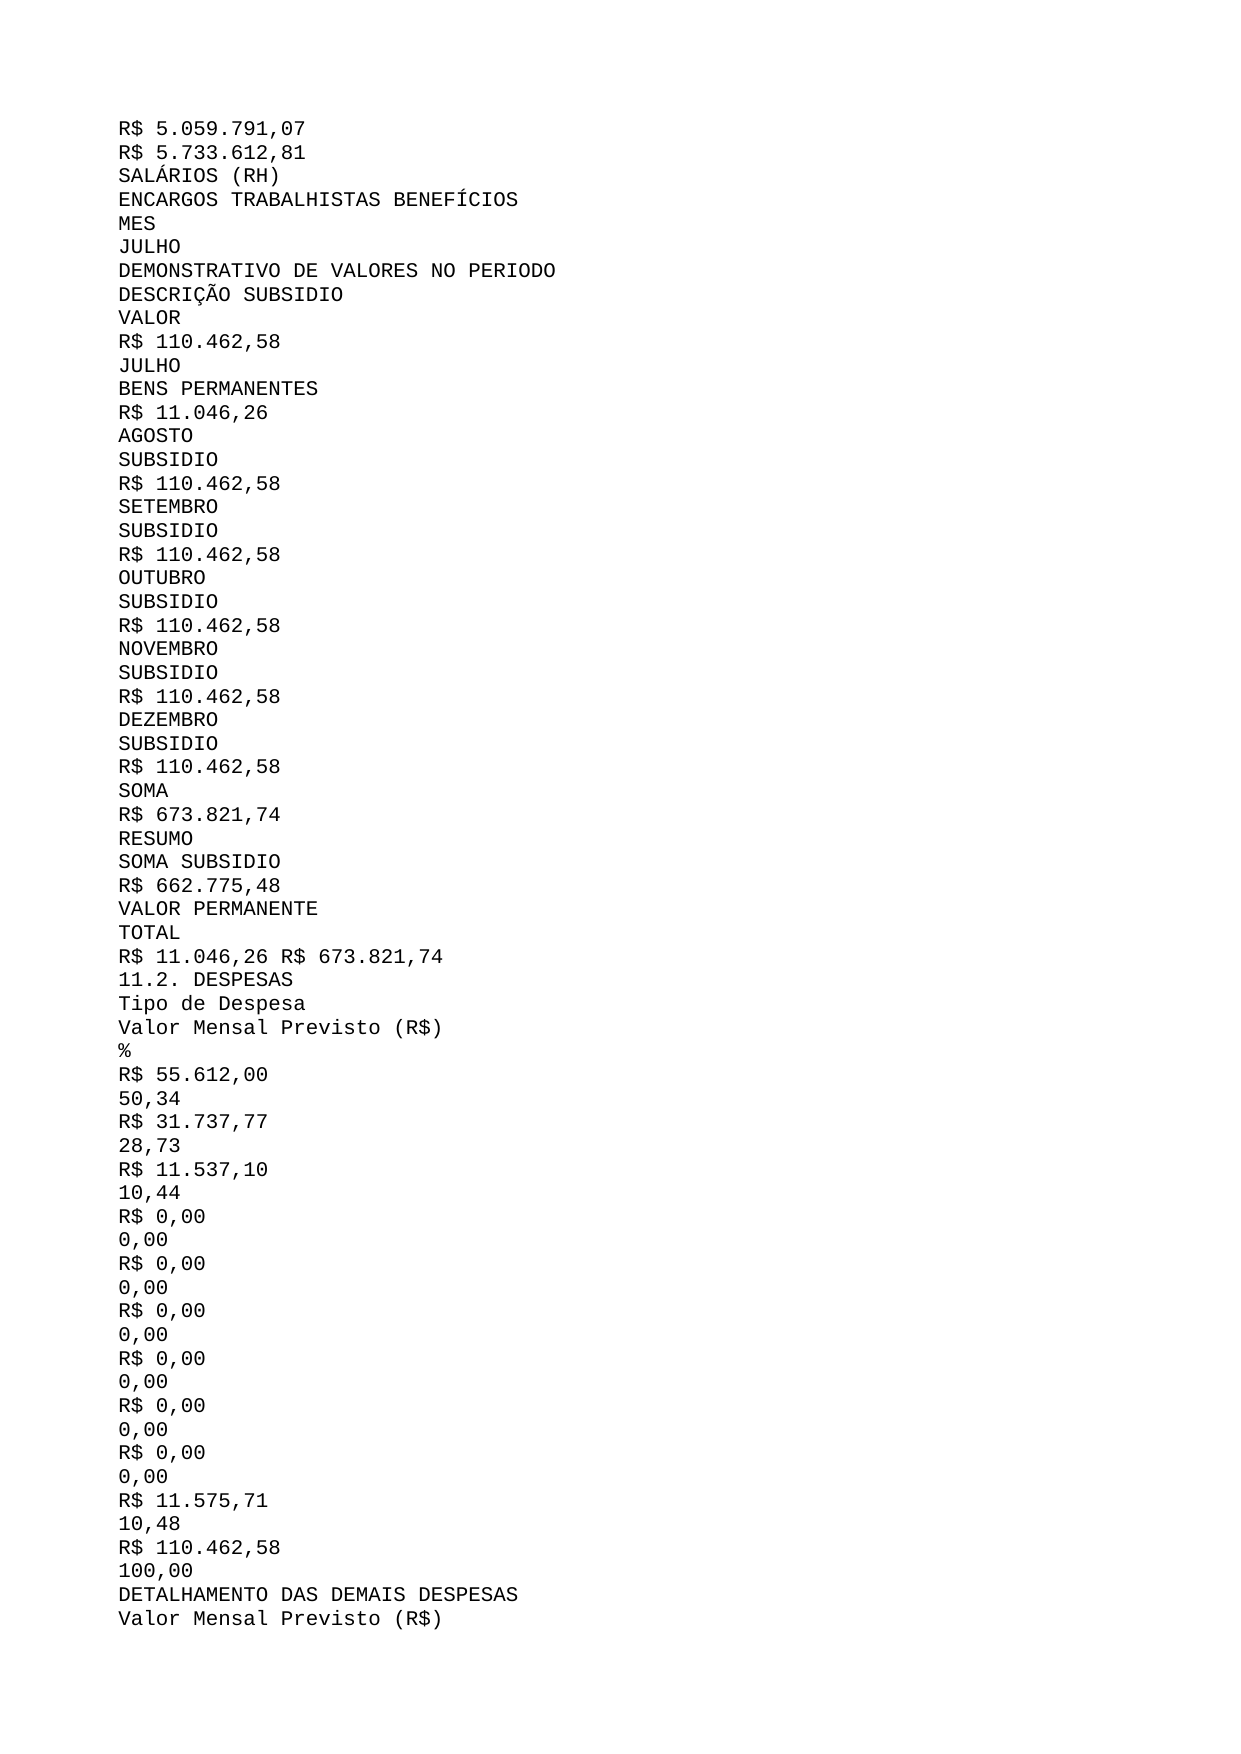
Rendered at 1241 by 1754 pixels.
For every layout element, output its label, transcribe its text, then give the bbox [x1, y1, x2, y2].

text R$ 110.462,58 [118, 544, 1122, 567]
text 100,00 [118, 1561, 1122, 1584]
text R$ 11.046,26 [118, 402, 1122, 426]
text R$ 11.537,10 [118, 1158, 1122, 1182]
text 11.2. DESPESAS [118, 969, 1122, 993]
text SUBSIDIO [118, 591, 1122, 615]
text 0,00 [118, 1324, 1122, 1348]
text SALÁRIOS (RH) [118, 165, 1122, 189]
text R$ 110.462,58 [118, 686, 1122, 709]
text Valor Mensal Previsto (R$) [118, 1017, 1122, 1040]
text R$ 662.775,48 [118, 875, 1122, 898]
text % [118, 1040, 1122, 1064]
text AGOSTO [118, 426, 1122, 449]
text R$ 11.046,26 R$ 673.821,74 [118, 946, 1122, 969]
text R$ 0,00 [118, 1442, 1122, 1466]
text DEMONSTRATIVO DE VALORES NO PERIODO [118, 260, 1122, 284]
text R$ 0,00 [118, 1300, 1122, 1324]
text DEZEMBRO [118, 709, 1122, 733]
text R$ 0,00 [118, 1206, 1122, 1229]
text ENCARGOS TRABALHISTAS BENEFÍCIOS [118, 189, 1122, 213]
text TOTAL [118, 922, 1122, 946]
text 0,00 [118, 1229, 1122, 1253]
text R$ 110.462,58 [118, 1537, 1122, 1561]
text 0,00 [118, 1466, 1122, 1489]
text VALOR [118, 307, 1122, 331]
text R$ 673.821,74 [118, 804, 1122, 827]
text Tipo de Despesa [118, 993, 1122, 1017]
text 10,48 [118, 1513, 1122, 1537]
text R$ 110.462,58 [118, 473, 1122, 496]
text R$ 110.462,58 [118, 615, 1122, 638]
text R$ 0,00 [118, 1348, 1122, 1371]
text 0,00 [118, 1419, 1122, 1442]
text 10,44 [118, 1182, 1122, 1206]
text R$ 31.737,77 [118, 1111, 1122, 1135]
text R$ 5.733.612,81 [118, 142, 1122, 165]
text SUBSIDIO [118, 520, 1122, 544]
text RESUMO [118, 827, 1122, 851]
text Valor Mensal Previsto (R$) [118, 1608, 1122, 1631]
text JULHO [118, 236, 1122, 260]
text 0,00 [118, 1371, 1122, 1395]
text 0,00 [118, 1277, 1122, 1300]
text SOMA [118, 780, 1122, 804]
text SETEMBRO [118, 496, 1122, 520]
text MES [118, 213, 1122, 236]
text JULHO [118, 354, 1122, 378]
text SOMA SUBSIDIO [118, 851, 1122, 875]
text VALOR PERMANENTE [118, 898, 1122, 922]
text DESCRIÇÃO SUBSIDIO [118, 284, 1122, 307]
text R$ 0,00 [118, 1253, 1122, 1277]
text SUBSIDIO [118, 733, 1122, 757]
text SUBSIDIO [118, 449, 1122, 473]
text DETALHAMENTO DAS DEMAIS DESPESAS [118, 1584, 1122, 1608]
text 28,73 [118, 1135, 1122, 1158]
text NOVEMBRO [118, 638, 1122, 662]
text R$ 5.059.791,07 [118, 118, 1122, 142]
text R$ 11.575,71 [118, 1489, 1122, 1513]
text R$ 110.462,58 [118, 757, 1122, 780]
text SUBSIDIO [118, 662, 1122, 686]
text R$ 55.612,00 [118, 1064, 1122, 1088]
text OUTUBRO [118, 567, 1122, 591]
text 50,34 [118, 1088, 1122, 1111]
text R$ 0,00 [118, 1395, 1122, 1419]
text R$ 110.462,58 [118, 331, 1122, 354]
text BENS PERMANENTES [118, 378, 1122, 402]
